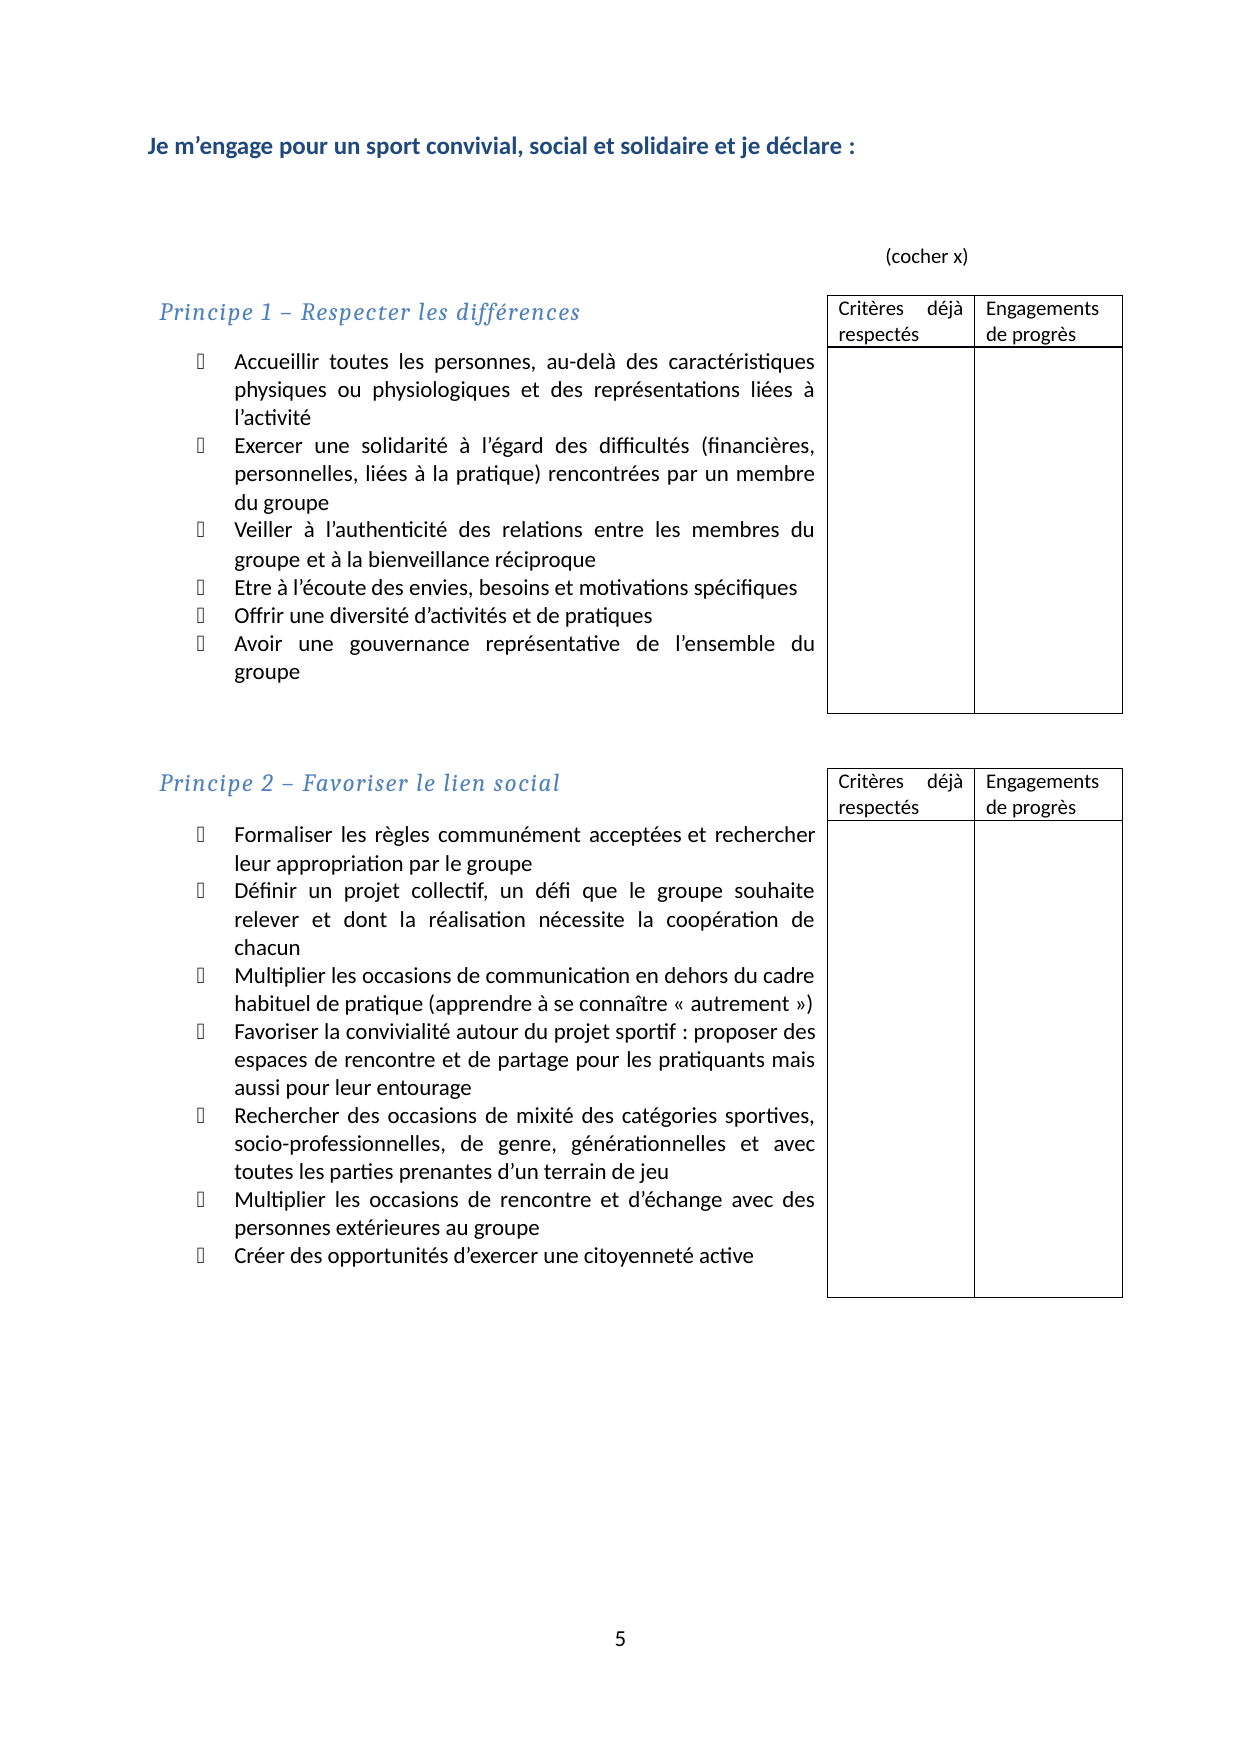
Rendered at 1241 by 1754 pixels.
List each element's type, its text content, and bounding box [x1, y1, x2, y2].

table_header Principe 2 – Favoriser le lien social [148, 768, 827, 819]
table_header Principe 1 – Respecter les différences [148, 295, 827, 346]
table_cell [828, 348, 974, 713]
table_cell [975, 821, 1122, 1297]
list (cocher x) [223, 242, 1092, 269]
table_cell Formaliser les règles communément acceptées et rechercher leur appropriation par le groupe Définir un projet collectif, un défi que le groupe souhaite relever et dont la réalisation nécessite la coopération de chacun Multiplier les occasions de communication en dehors du cadre habituel de pratique (apprendre à se connaître « autrement ») Favoriser la convivialité autour du projet sportif : proposer des espaces de rencontre et de partage pour les pratiquants mais aussi pour leur entourage Rechercher des occasions de mixité des catégories sportives, socio-professionnelles, de genre, générationnelles et avec toutes les parties prenantes d’un terrain de jeu Multiplier les occasions de rencontre et d’échange avec des personnes extérieures au groupe Créer des opportunités d’exercer une citoyenneté active [148, 820, 827, 1297]
table_cell [828, 821, 974, 1297]
table_header Engagements de progrès [975, 296, 1122, 346]
table_cell [975, 348, 1122, 713]
table_cell Accueillir toutes les personnes, au-delà des caractéristiques physiques ou physiologiques et des représentations liées à l’activité Exercer une solidarité à l’égard des difficultés (financières, personnelles, liées à la pratique) rencontrées par un membre du groupe Veiller à l’authenticité des relations entre les membres du groupe et à la bienveillance réciproque Etre à l’écoute des envies, besoins et motivations spécifiques Offrir une diversité d’activités et de pratiques Avoir une gouvernance représentative de l’ensemble du groupe [148, 346, 827, 713]
table_header Critères déjà respectés [828, 296, 974, 346]
text Je m’engage pour un sport convivial, social et solidaire et je déclare : [148, 130, 1092, 160]
table_header Critères déjà respectés [828, 769, 974, 819]
table_header Engagements de progrès [975, 769, 1122, 819]
